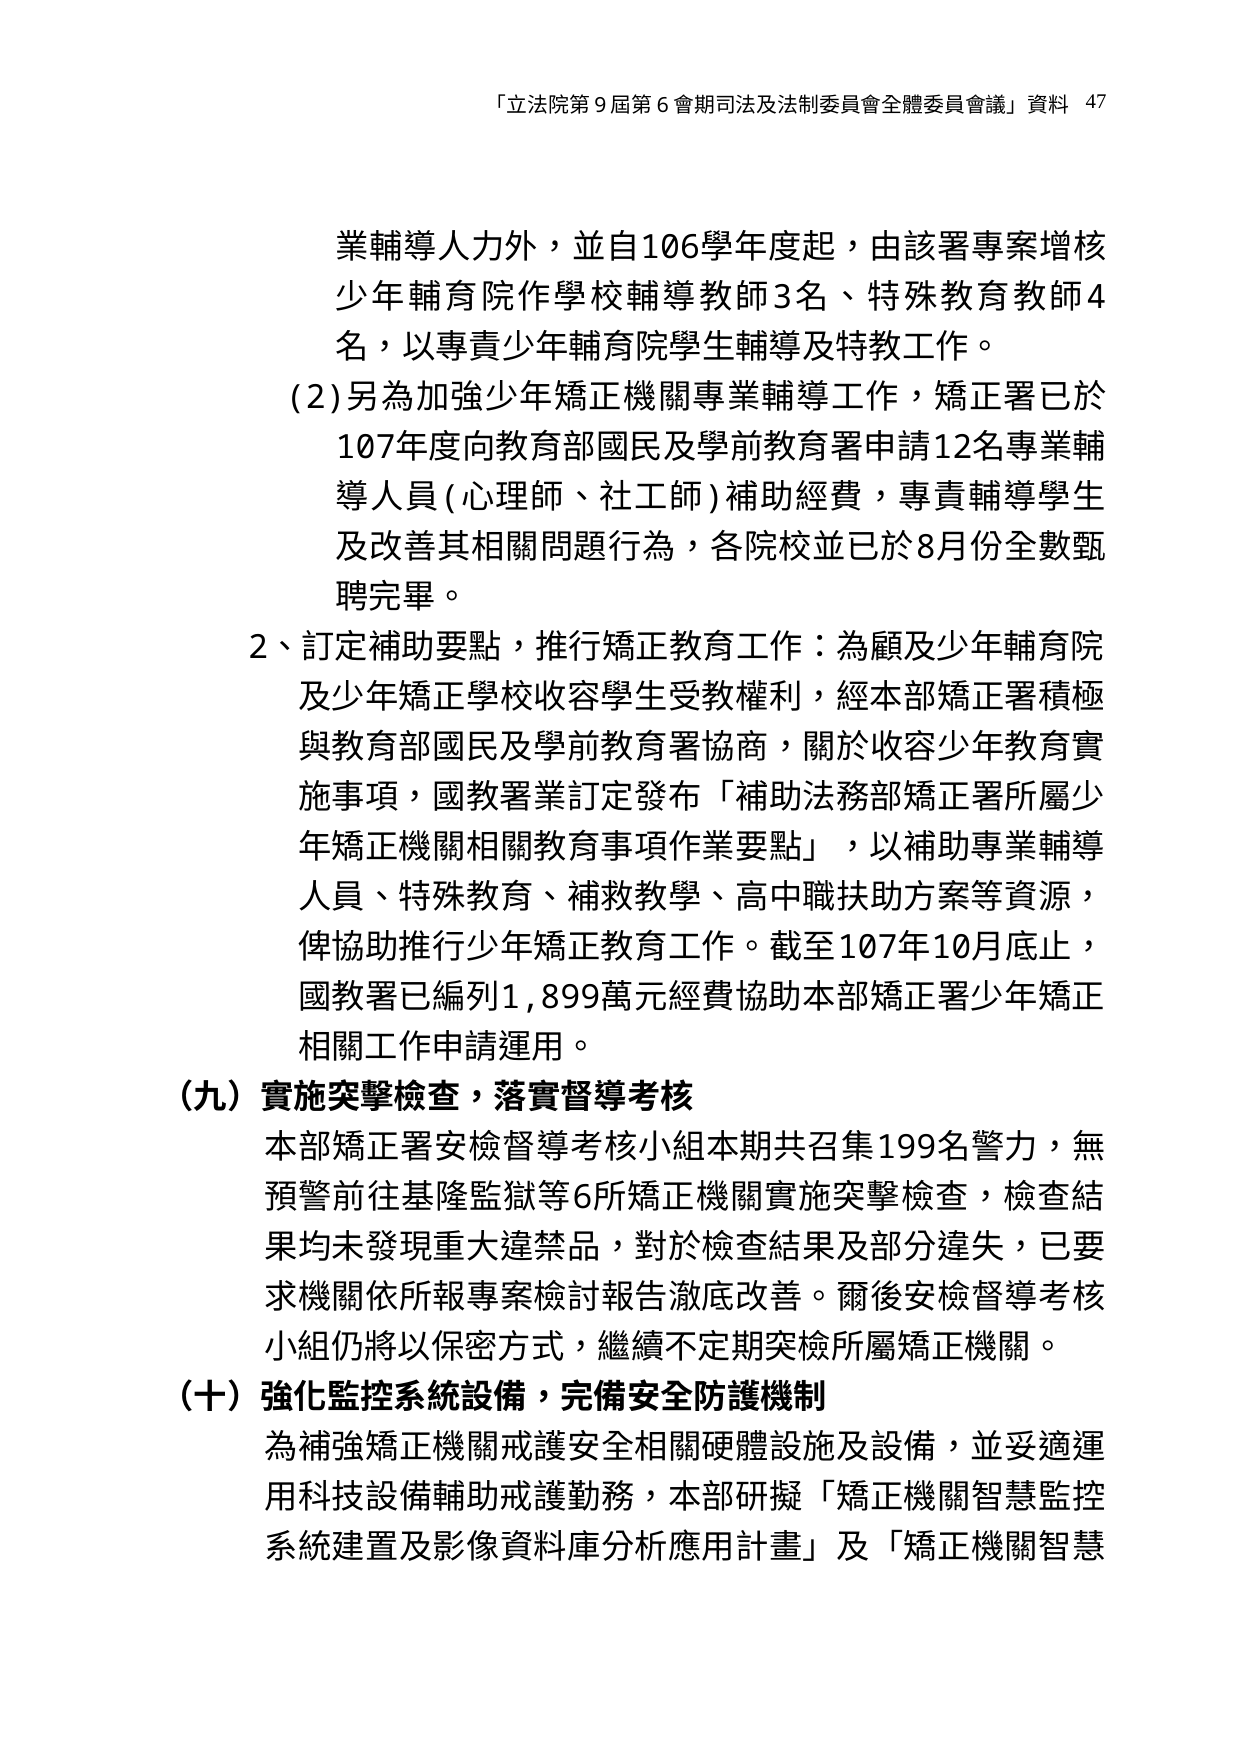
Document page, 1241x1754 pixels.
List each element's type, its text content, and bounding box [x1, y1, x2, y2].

text 為補強矯正機關戒護安全相關硬體設施及設備，並妥適運用科技設備輔助戒護勤務，本部研擬「矯正機關智慧監控系統建置及影像資料庫分析應用計畫」及「矯正機關智慧 [264, 1419, 1106, 1569]
text (2)另為加強少年矯正機關專業輔導工作，矯正署已於107年度向教育部國民及學前教育署申請12名專業輔導人員(心理師、社工師)補助經費，專責輔導學生及改善其相關問題行為，各院校並已於8月份全數甄聘完畢。 [285, 369, 1106, 619]
text 2、訂定補助要點，推行矯正教育工作：為顧及少年輔育院及少年矯正學校收容學生受教權利，經本部矯正署積極與教育部國民及學前教育署協商，關於收容少年教育實施事項，國教署業訂定發布「補助法務部矯正署所屬少年矯正機關相關教育事項作業要點」，以補助專業輔導人員、特殊教育、補救教學、高中職扶助方案等資源，俾協助推行少年矯正教育工作。截至107年10月底止，國教署已編列1,899萬元經費協助本部矯正署少年矯正相關工作申請運用。 [248, 619, 1106, 1069]
text （九）實施突擊檢查，落實督導考核 [160, 1069, 1106, 1119]
text 業輔導人力外，並自106學年度起，由該署專案增核少年輔育院作學校輔導教師3名、特殊教育教師4名，以專責少年輔育院學生輔導及特教工作。 [285, 219, 1106, 369]
text 本部矯正署安檢督導考核小組本期共召集199名警力，無預警前往基隆監獄等6所矯正機關實施突擊檢查，檢查結果均未發現重大違禁品，對於檢查結果及部分違失，已要求機關依所報專案檢討報告澈底改善。爾後安檢督導考核小組仍將以保密方式，繼續不定期突檢所屬矯正機關。 [264, 1119, 1106, 1369]
text （十）強化監控系統設備，完備安全防護機制 [160, 1369, 1106, 1419]
